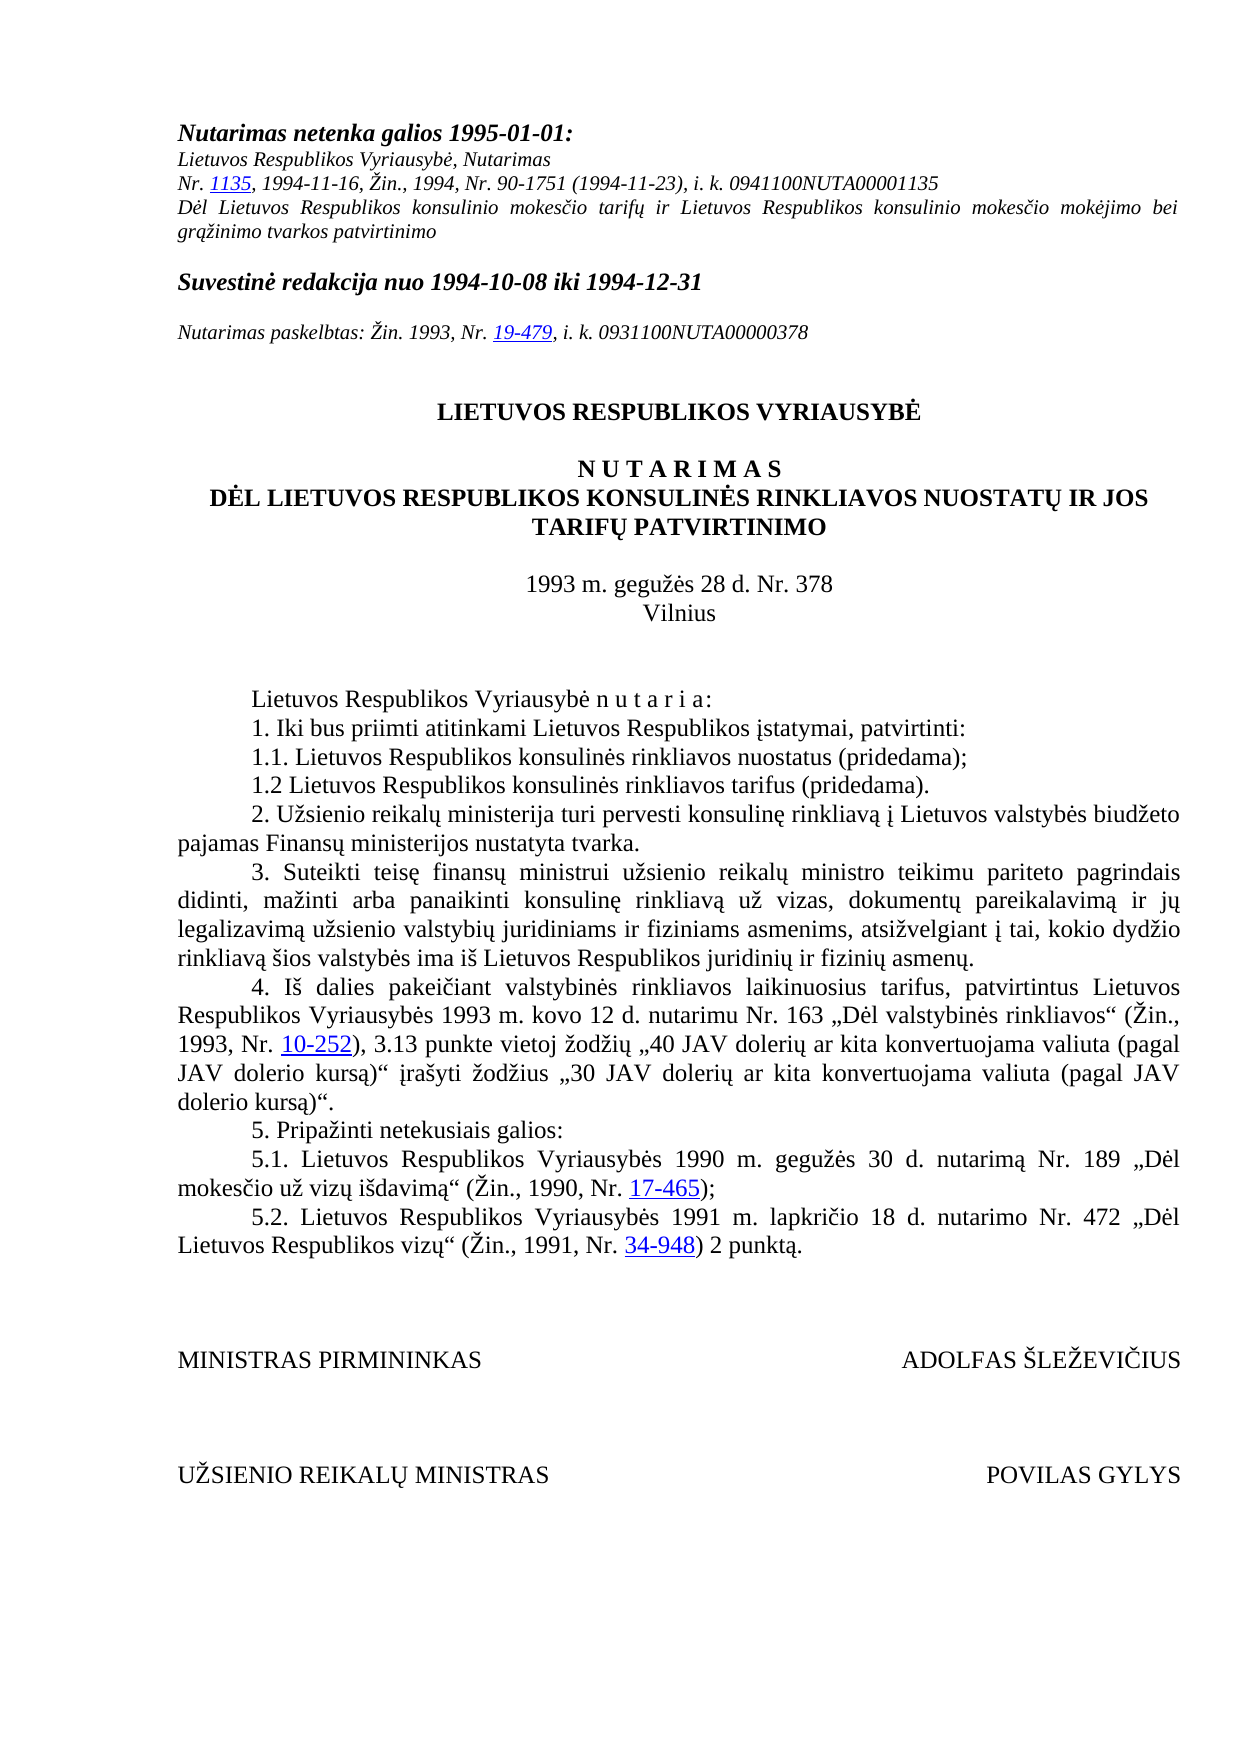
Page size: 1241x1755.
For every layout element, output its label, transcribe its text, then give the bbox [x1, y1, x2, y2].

text 5.1. Lietuvos Respublikos Vyriausybės 1990 m. gegužės 30 d. nutarimą Nr. 189 „Dėl mokesčio už vizų išdavimą“ (Žin., 1990, Nr. 17-465); [177, 1144, 1181, 1202]
text 4. Iš dalies pakeičiant valstybinės rinkliavos laikinuosius tarifus, patvirtintus Lietuvos Respublikos Vyriausybės 1993 m. kovo 12 d. nutarimu Nr. 163 „Dėl valstybinės rinkliavos“ (Žin., 1993, Nr. 10-252), 3.13 punkte vietoj žodžių „40 JAV dolerių ar kita konvertuojama valiuta (pagal JAV dolerio kursą)“ įrašyti žodžius „30 JAV dolerių ar kita konvertuojama valiuta (pagal JAV dolerio kursą)“. [177, 972, 1181, 1116]
text Lietuvos Respublikos Vyriausybė nutaria: [177, 684, 1181, 713]
text Nr. 1135, 1994-11-16, Žin., 1994, Nr. 90-1751 (1994-11-23), i. k. 0941100NUTA00001135 [177, 171, 1181, 195]
text 1.2 Lietuvos Respublikos konsulinės rinkliavos tarifus (pridedama). [177, 771, 1181, 799]
text Nutarimas paskelbtas: Žin. 1993, Nr. 19-479, i. k. 0931100NUTA00000378 [177, 320, 1181, 344]
text Vilnius [177, 598, 1181, 627]
text 5.2. Lietuvos Respublikos Vyriausybės 1991 m. lapkričio 18 d. nutarimo Nr. 472 „Dėl Lietuvos Respublikos vizų“ (Žin., 1991, Nr. 34-948) 2 punktą. [177, 1202, 1181, 1259]
text Suvestinė redakcija nuo 1994-10-08 iki 1994-12-31 [177, 267, 1181, 296]
text Užsienio reikalų ministras Povilas Gylys [177, 1461, 1181, 1489]
text LIETUVOS RESPUBLIKOS VYRIAUSYBĖ [177, 397, 1181, 426]
text 1.1. Lietuvos Respublikos konsulinės rinkliavos nuostatus (pridedama); [177, 742, 1181, 771]
text 1993 m. gegužės 28 d. Nr. 378 [177, 569, 1181, 598]
text DĖL LIETUVOS RESPUBLIKOS KONSULINĖS RINKLIAVOS NUOSTATŲ IR JOS TARIFŲ PATVIRTINIMO [177, 483, 1181, 541]
text 1. Iki bus priimti atitinkami Lietuvos Respublikos įstatymai, patvirtinti: [177, 713, 1181, 742]
text N U T A R I M A S [177, 454, 1181, 483]
text Ministras Pirmininkas Adolfas Šleževičius [177, 1346, 1181, 1374]
text Dėl Lietuvos Respublikos konsulinio mokesčio tarifų ir Lietuvos Respublikos konsulinio mokesčio mokėjimo bei grąžinimo tvarkos patvirtinimo [177, 195, 1181, 243]
text 3. Suteikti teisę finansų ministrui užsienio reikalų ministro teikimu pariteto pagrindais didinti, mažinti arba panaikinti konsulinę rinkliavą už vizas, dokumentų pareikalavimą ir jų legalizavimą užsienio valstybių juridiniams ir fiziniams asmenims, atsižvelgiant į tai, kokio dydžio rinkliavą šios valstybės ima iš Lietuvos Respublikos juridinių ir fizinių asmenų. [177, 857, 1181, 972]
text 2. Užsienio reikalų ministerija turi pervesti konsulinę rinkliavą į Lietuvos valstybės biudžeto pajamas Finansų ministerijos nustatyta tvarka. [177, 799, 1181, 857]
text 5. Pripažinti netekusiais galios: [177, 1116, 1181, 1144]
text Lietuvos Respublikos Vyriausybė, Nutarimas [177, 147, 1181, 171]
text Nutarimas netenka galios 1995-01-01: [177, 118, 1181, 147]
